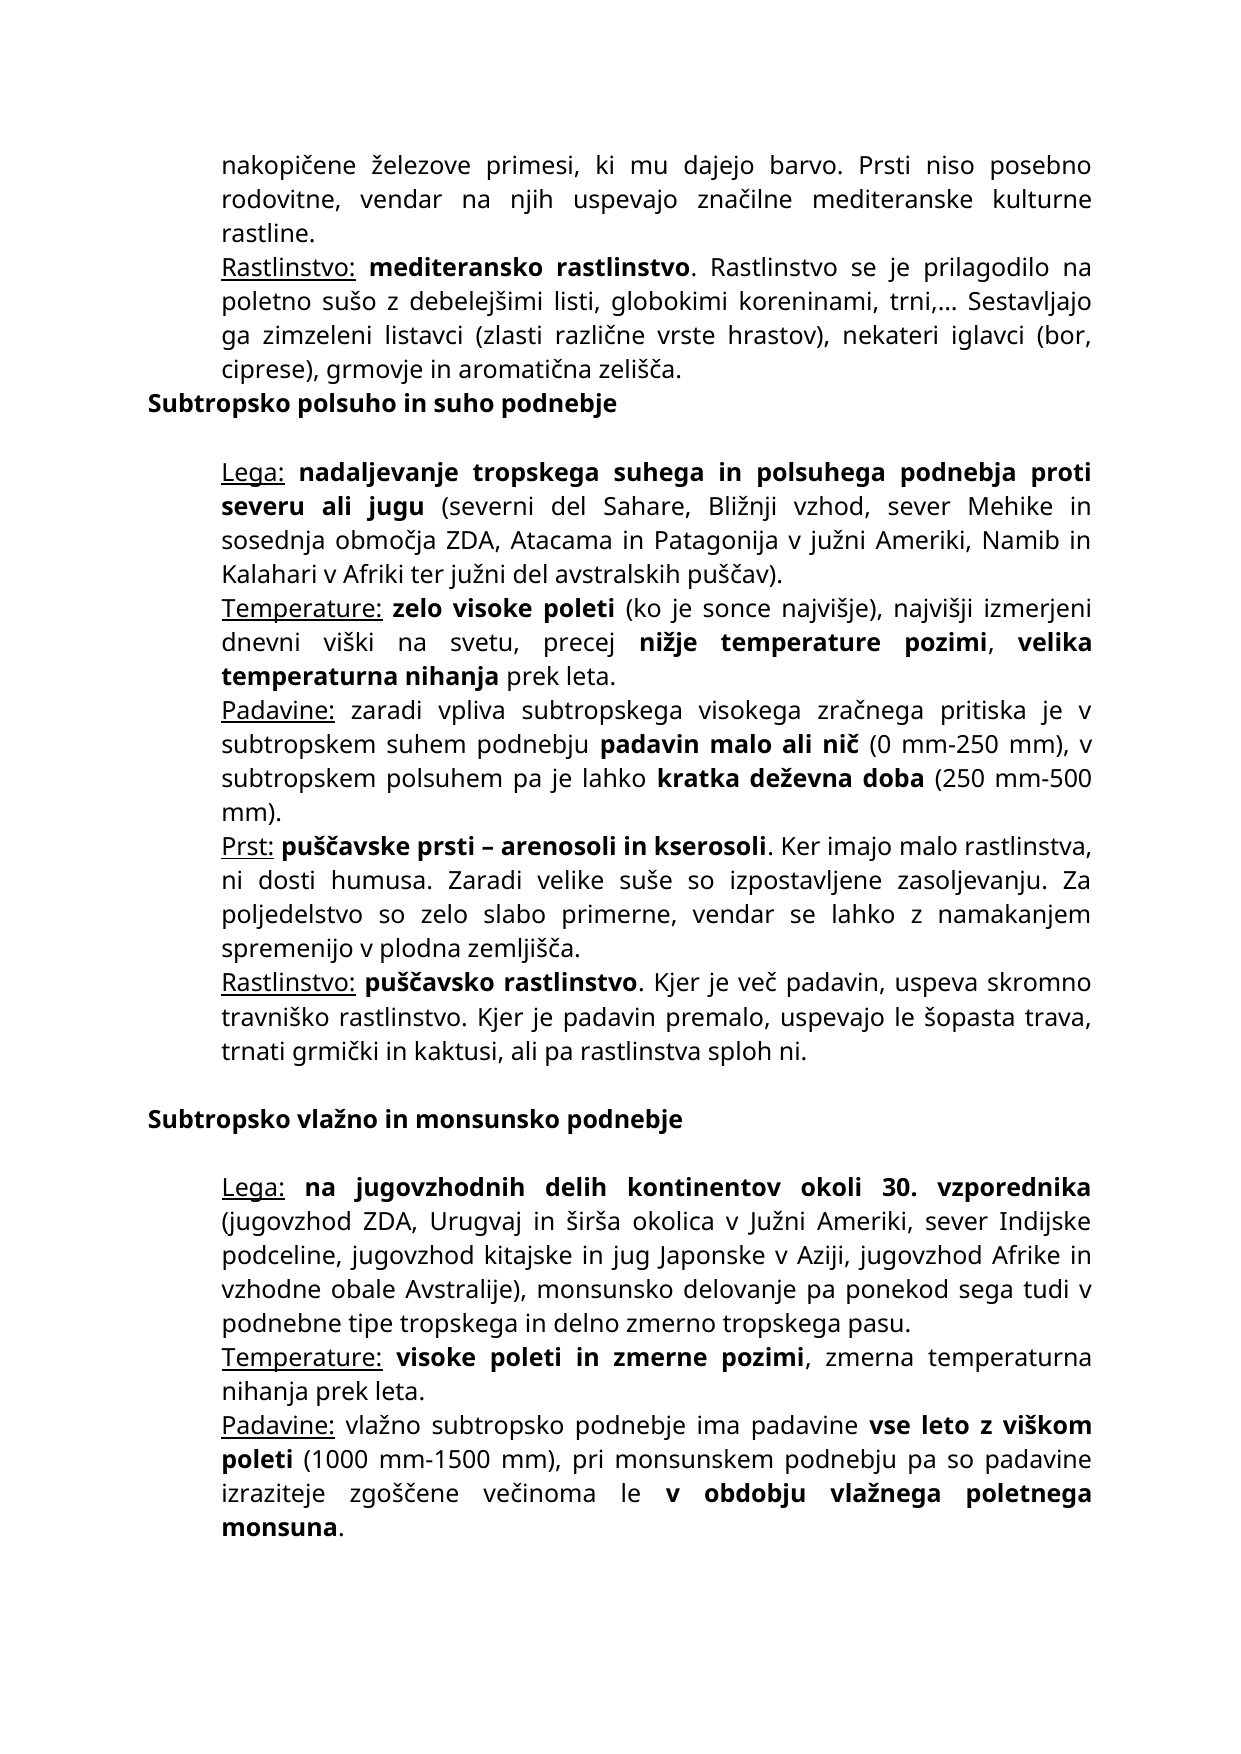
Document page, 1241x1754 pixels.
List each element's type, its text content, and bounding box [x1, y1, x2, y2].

text Prst: puščavske prsti – arenosoli in kserosoli. Ker imajo malo rastlinstva, ni dosti humusa. Zaradi velike suše so izpostavljene zasoljevanju. Za poljedelstvo so zelo slabo primerne, vendar se lahko z namakanjem spremenijo v plodna zemljišča. [221, 829, 1093, 965]
text Rastlinstvo: mediteransko rastlinstvo. Rastlinstvo se je prilagodilo na poletno sušo z debelejšimi listi, globokimi koreninami, trni,… Sestavljajo ga zimzeleni listavci (zlasti različne vrste hrastov), nekateri iglavci (bor, ciprese), grmovje in aromatična zelišča. [221, 250, 1093, 386]
text Subtropsko polsuho in suho podnebje [148, 386, 1093, 420]
text Padavine: vlažno subtropsko podnebje ima padavine vse leto z viškom poleti (1000 mm-1500 mm), pri monsunskem podnebju pa so padavine izraziteje zgoščene večinoma le v obdobju vlažnega poletnega monsuna. [221, 1408, 1093, 1544]
text Padavine: zaradi vpliva subtropskega visokega zračnega pritiska je v subtropskem suhem podnebju padavin malo ali nič (0 mm-250 mm), v subtropskem polsuhem pa je lahko kratka deževna doba (250 mm-500 mm). [221, 693, 1093, 829]
text Temperature: zelo visoke poleti (ko je sonce najvišje), najvišji izmerjeni dnevni viški na svetu, precej nižje temperature pozimi, velika temperaturna nihanja prek leta. [221, 590, 1093, 693]
text Temperature: visoke poleti in zmerne pozimi, zmerna temperaturna nihanja prek leta. [221, 1340, 1093, 1408]
text Rastlinstvo: puščavsko rastlinstvo. Kjer je več padavin, uspeva skromno travniško rastlinstvo. Kjer je padavin premalo, uspevajo le šopasta trava, trnati grmički in kaktusi, ali pa rastlinstva sploh ni. [221, 965, 1093, 1067]
text Lega: na jugovzhodnih delih kontinentov okoli 30. vzporednika (jugovzhod ZDA, Urugvaj in širša okolica v Južni Ameriki, sever Indijske podceline, jugovzhod kitajske in jug Japonske v Aziji, jugovzhod Afrike in vzhodne obale Avstralije), monsunsko delovanje pa ponekod sega tudi v podnebne tipe tropskega in delno zmerno tropskega pasu. [221, 1169, 1093, 1340]
text Subtropsko vlažno in monsunsko podnebje [148, 1101, 1093, 1135]
text Lega: nadaljevanje tropskega suhega in polsuhega podnebja proti severu ali jugu (severni del Sahare, Bližnji vzhod, sever Mehike in sosednja območja ZDA, Atacama in Patagonija v južni Ameriki, Namib in Kalahari v Afriki ter južni del avstralskih puščav). [221, 454, 1093, 590]
text nakopičene železove primesi, ki mu dajejo barvo. Prsti niso posebno rodovitne, vendar na njih uspevajo značilne mediteranske kulturne rastline. [221, 148, 1093, 250]
